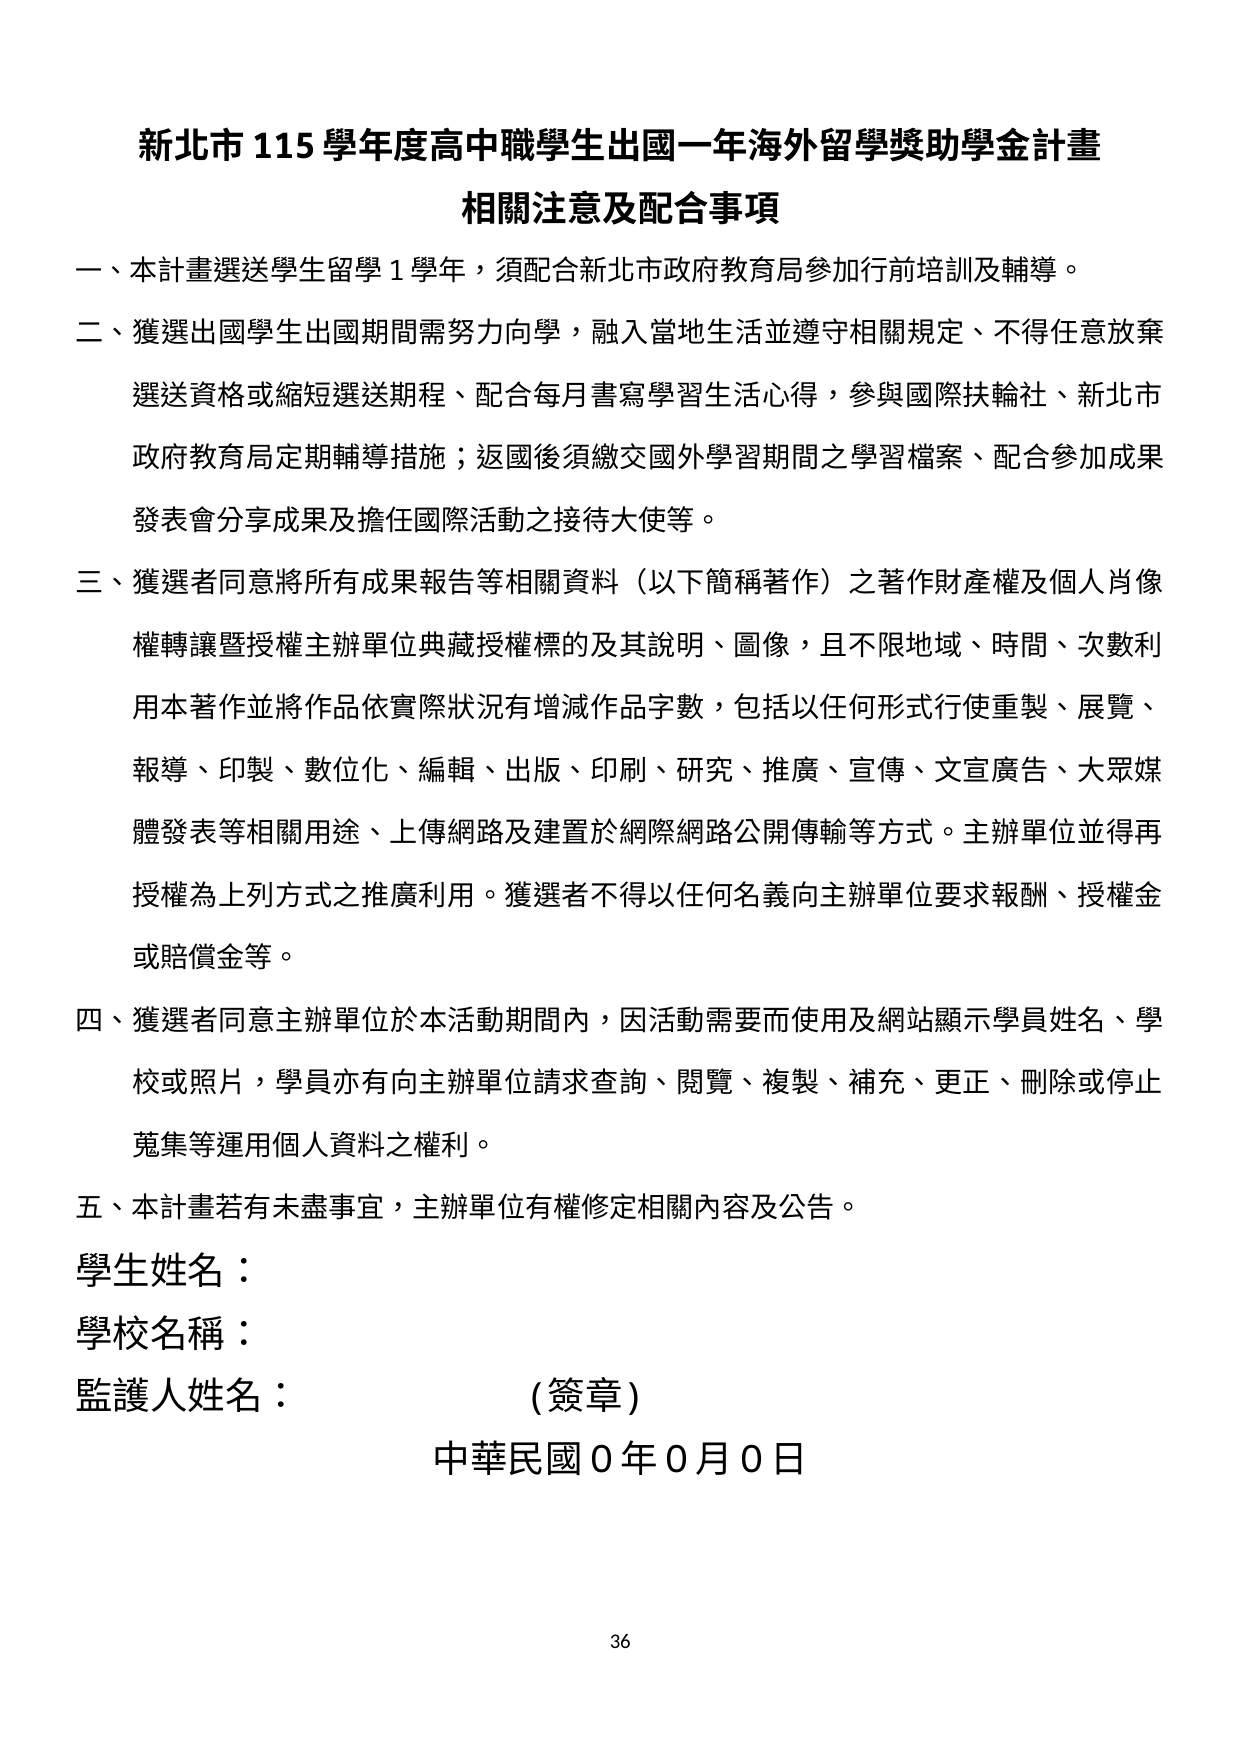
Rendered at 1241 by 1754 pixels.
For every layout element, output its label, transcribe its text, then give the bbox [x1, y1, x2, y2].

text 五、本計畫若有未盡事宜，主辦單位有權修定相關內容及公告。 [75, 1164, 1165, 1227]
text 中華民國O年O月O日 [75, 1414, 1165, 1477]
text 一、本計畫選送學生留學1學年，須配合新北市政府教育局參加行前培訓及輔導。 [75, 227, 1165, 289]
text 三、獲選者同意將所有成果報告等相關資料（以下簡稱著作）之著作財產權及個人肖像權轉讓暨授權主辦單位典藏授權標的及其說明、圖像，且不限地域、時間、次數利用本著作並將作品依實際狀況有增減作品字數，包括以任何形式行使重製、展覽、報導、印製、數位化、編輯、出版、印刷、研究、推廣、宣傳、文宣廣告、大眾媒體發表等相關用途、上傳網路及建置於網際網路公開傳輸等方式。主辦單位並得再授權為上列方式之推廣利用。獲選者不得以任何名義向主辦單位要求報酬、授權金或賠償金等。 [75, 539, 1165, 977]
text 相關注意及配合事項 [75, 164, 1165, 227]
text 新北市115學年度高中職學生出國一年海外留學獎助學金計畫 [75, 102, 1165, 164]
text 二、獲選出國學生出國期間需努力向學，融入當地生活並遵守相關規定、不得任意放棄選送資格或縮短選送期程、配合每月書寫學習生活心得，參與國際扶輪社、新北市政府教育局定期輔導措施；返國後須繳交國外學習期間之學習檔案、配合參加成果發表會分享成果及擔任國際活動之接待大使等。 [75, 289, 1165, 539]
text 學校名稱： [75, 1289, 1165, 1352]
text 監護人姓名： (簽章) [75, 1352, 1165, 1414]
text 學生姓名： [75, 1227, 1165, 1289]
text 四、獲選者同意主辦單位於本活動期間內，因活動需要而使用及網站顯示學員姓名、學校或照片，學員亦有向主辦單位請求查詢、閱覽、複製、補充、更正、刪除或停止蒐集等運用個人資料之權利。 [75, 977, 1165, 1164]
